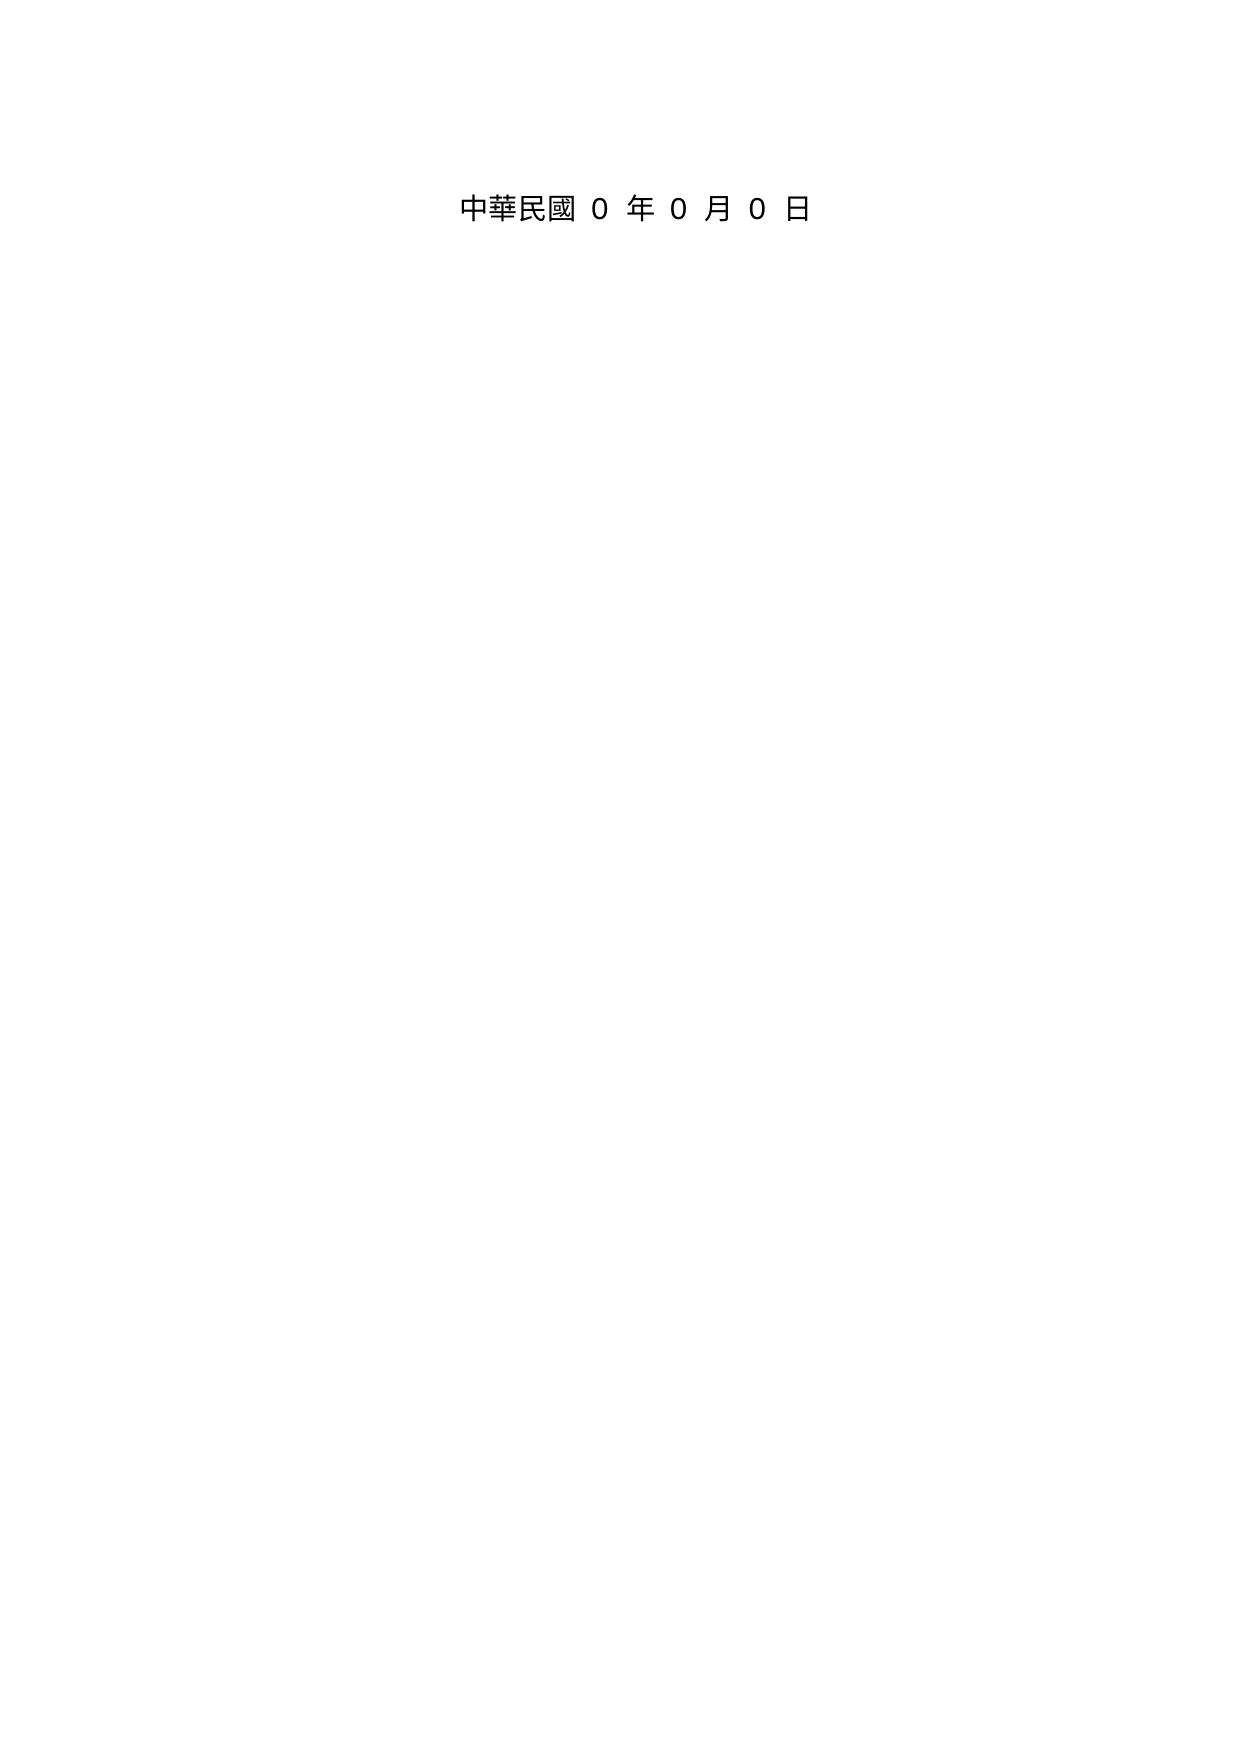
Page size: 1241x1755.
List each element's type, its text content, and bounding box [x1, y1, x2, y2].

text 中華民國 O 年 O 月 O 日 [98, 185, 1174, 228]
